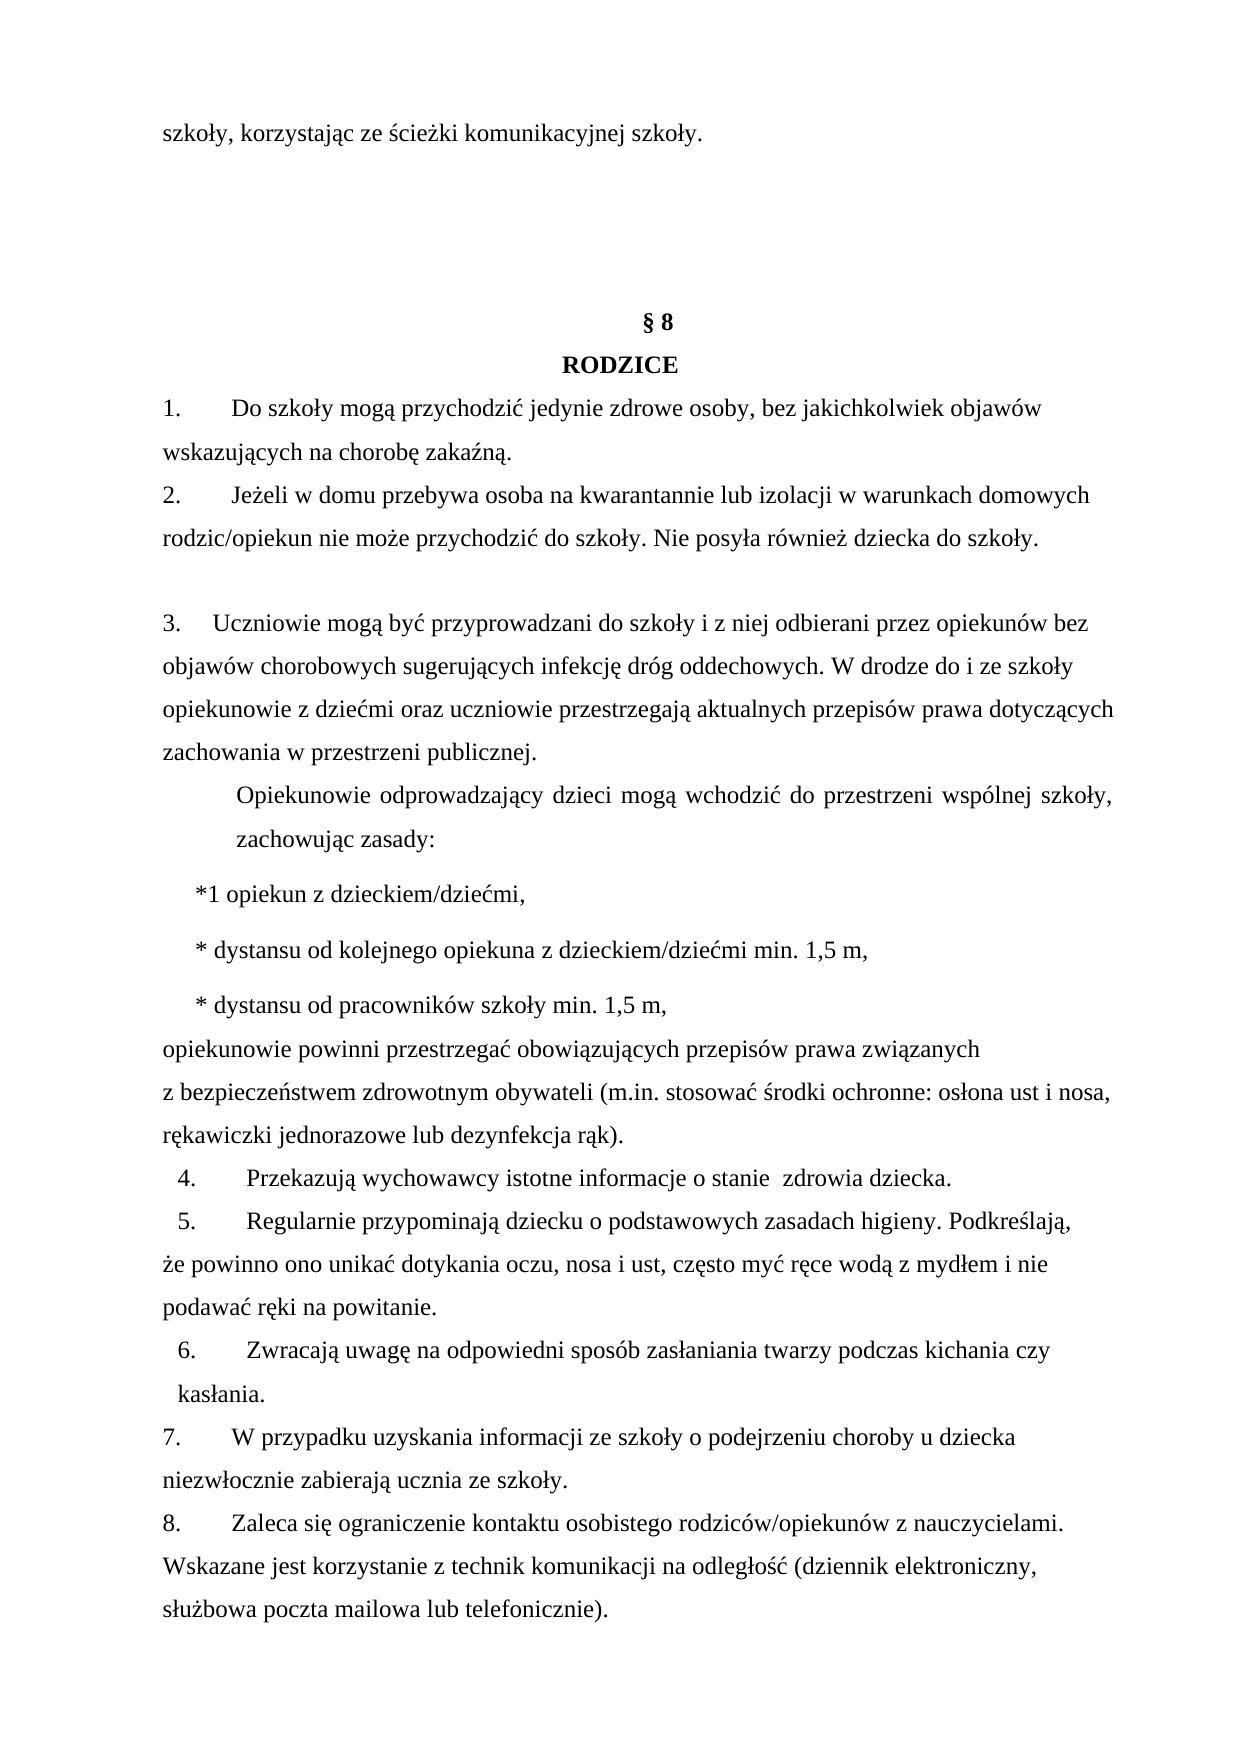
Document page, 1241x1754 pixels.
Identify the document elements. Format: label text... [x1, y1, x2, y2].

text szkoły, korzystając ze ścieżki komunikacyjnej szkoły. [162, 118, 1122, 147]
text 6. Zwracają uwagę na odpowiedni sposób zasłaniania twarzy podczas kichania czy kasłania. [177, 1336, 1122, 1407]
text * dystansu od pracowników szkoły min. 1,5 m, [195, 991, 1122, 1019]
text 2. Jeżeli w domu przebywa osoba na kwarantannie lub izolacji w warunkach domowych rodzic/opiekun nie może przychodzić do szkoły. Nie posyła również dziecka do szkoły. [162, 480, 1122, 552]
text Opiekunowie odprowadzający dzieci mogą wchodzić do przestrzeni wspólnej szkoły, zachowując zasady: [118, 781, 1122, 852]
text 8. Zaleca się ograniczenie kontaktu osobistego rodziców/opiekunów z nauczycielami. Wskazane jest korzystanie z technik komunikacji na odległość (dziennik elektroniczny, służbowa poczta mailowa lub telefonicznie). [162, 1508, 1122, 1623]
text opiekunowie powinni przestrzegać obowiązujących przepisów prawa związanych z bezpieczeństwem zdrowotnym obywateli (m.in. stosować środki ochronne: osłona ust i nosa, rękawiczki jednorazowe lub dezynfekcja rąk). [162, 1034, 1122, 1149]
text 3. Uczniowie mogą być przyprowadzani do szkoły i z niej odbierani przez opiekunów bez objawów chorobowych sugerujących infekcję dróg oddechowych. W drodze do i ze szkoły opiekunowie z dziećmi oraz uczniowie przestrzegają aktualnych przepisów prawa dotyczących zachowania w przestrzeni publicznej. [162, 608, 1122, 766]
text § 8 [193, 307, 1122, 336]
text 4. Przekazują wychowawcy istotne informacje o stanie zdrowia dziecka. [177, 1163, 1122, 1192]
text *1 opiekun z dzieckiem/dziećmi, [195, 879, 1122, 908]
text 7. W przypadku uzyskania informacji ze szkoły o podejrzeniu choroby u dziecka niezwłocznie zabierają ucznia ze szkoły. [162, 1422, 1122, 1494]
text 5. Regularnie przypominają dziecku o podstawowych zasadach higieny. Podkreślają, [177, 1206, 1122, 1235]
text * dystansu od kolejnego opiekuna z dzieckiem/dziećmi min. 1,5 m, [195, 935, 1122, 964]
text że powinno ono unikać dotykania oczu, nosa i ust, często myć ręce wodą z mydłem i nie podawać ręki na powitanie. [162, 1249, 1122, 1321]
text 1. Do szkoły mogą przychodzić jedynie zdrowe osoby, bez jakichkolwiek objawów wskazujących na chorobę zakaźną. [162, 393, 1122, 465]
text RODZICE [118, 350, 1122, 379]
